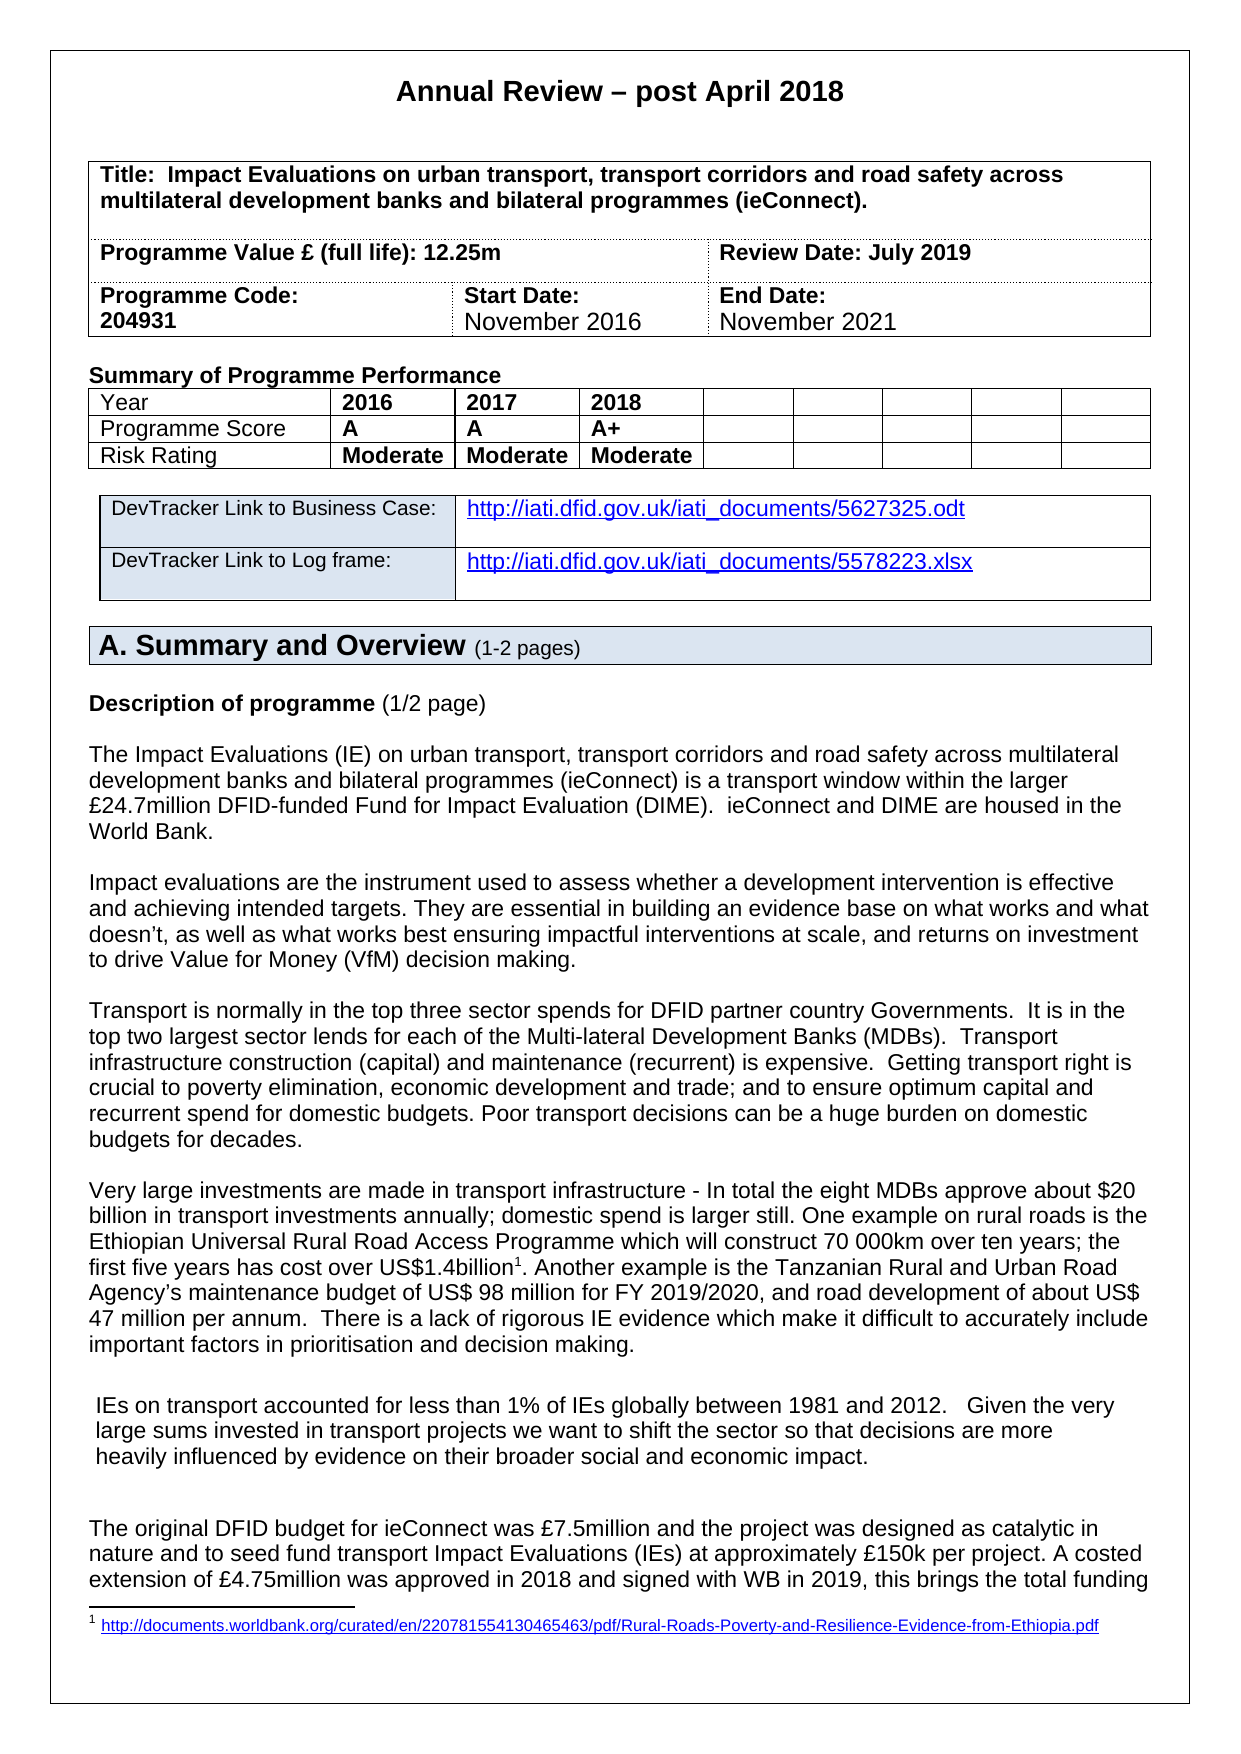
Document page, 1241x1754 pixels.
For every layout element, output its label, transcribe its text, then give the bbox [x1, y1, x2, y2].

table_cell Risk Rating [89, 443, 330, 468]
table_header [794, 389, 882, 415]
table_cell A [456, 416, 579, 442]
table_cell A+ [580, 416, 703, 442]
table_cell Moderate [580, 443, 703, 468]
table_header 2018 [580, 389, 703, 415]
text Summary of Programme Performance [89, 363, 1152, 388]
table_header http://iati.dfid.gov.uk/iati_documents/5627325.odt [456, 496, 1150, 547]
table_header [883, 389, 971, 415]
text The original DFID budget for ieConnect was £7.5million and the project was designed as catalytic in nature and to seed fund transport Impact Evaluations (IEs) at approximately £150k per project. A costed extension of £4.75million was approved in 2018 and signed with WB in 2019, this brings the total funding [89, 1357, 1152, 1592]
table_cell [1062, 443, 1150, 468]
table_cell http://iati.dfid.gov.uk/iati_documents/5578223.xlsx [456, 548, 1150, 599]
table_header 2017 [456, 389, 579, 415]
text A. Summary and Overview (1-2 pages) [90, 627, 1151, 664]
table_cell Start Date: November 2016 [453, 282, 708, 336]
text Annual Review – post April 2018 [89, 75, 1152, 107]
table_cell End Date: November 2021 [708, 282, 1150, 336]
table_header 2016 [331, 389, 454, 415]
table_cell [883, 416, 971, 442]
table_cell [704, 443, 793, 468]
text http://documents.worldbank.org/curated/en/220781554130465463/pdf/Rural-Roads-Poverty-and-Resilience-Evidence-from-Ethiopia.pdf [89, 1613, 1152, 1636]
table_cell DevTracker Link to Log frame: [101, 548, 455, 599]
text Impact evaluations are the instrument used to assess whether a development intervention is effective and achieving intended targets. They are essential in building an evidence base on what works and what doesn’t, as well as what works best ensuring impactful interventions at scale, and returns on investment to drive Value for Money (VfM) decision making. [89, 870, 1152, 973]
table_cell [972, 443, 1061, 468]
text Very large investments are made in transport infrastructure - In total the eight MDBs approve about $20 billion in transport investments annually; domestic spend is larger still. One example on rural roads is the Ethiopian Universal Rural Road Access Programme which will construct 70 000km over ten years; the first five years has cost over US$1.4billion. Another example is the Tanzanian Rural and Urban Road Agency’s maintenance budget of US$ 98 million for FY 2019/2020, and road development of about US$ 47 million per annum. There is a lack of rigorous IE evidence which make it difficult to accurately include important factors in prioritisation and decision making. [89, 1178, 1152, 1357]
table_header DevTracker Link to Business Case: [101, 496, 455, 547]
table_cell [794, 443, 882, 468]
table_cell Programme Score [89, 416, 330, 442]
table_cell [1062, 416, 1150, 442]
text Description of programme (1/2 page) [89, 691, 1152, 716]
table_cell Moderate [331, 443, 454, 468]
table_header Year [89, 389, 330, 415]
table_cell Review Date: July 2019 [708, 239, 1150, 282]
text Transport is normally in the top three sector spends for DFID partner country Governments. It is in the top two largest sector lends for each of the Multi-lateral Development Banks (MDBs). Transport infrastructure construction (capital) and maintenance (recurrent) is expensive. Getting transport right is crucial to poverty elimination, economic development and trade; and to ensure optimum capital and recurrent spend for domestic budgets. Poor transport decisions can be a huge burden on domestic budgets for decades. [89, 998, 1152, 1152]
text IEs on transport accounted for less than 1% of IEs globally between 1981 and 2012. Given the very large sums invested in transport projects we want to shift the sector so that decisions are more heavily influenced by evidence on their broader social and economic impact. [101, 1392, 1121, 1469]
table_cell A [331, 416, 454, 442]
table_header [972, 389, 1061, 415]
table_cell [704, 416, 793, 442]
table_header Title: Impact Evaluations on urban transport, transport corridors and road safety across multilateral development banks and bilateral programmes (ieConnect). [89, 162, 1150, 239]
table_header [1062, 389, 1150, 415]
table_cell [972, 416, 1061, 442]
table_cell Programme Value £ (full life): 12.25m [89, 239, 708, 282]
table_cell [883, 443, 971, 468]
table_cell Moderate [456, 443, 579, 468]
table_cell [794, 416, 882, 442]
text The Impact Evaluations (IE) on urban transport, transport corridors and road safety across multilateral development banks and bilateral programmes (ieConnect) is a transport window within the larger £24.7million DFID-funded Fund for Impact Evaluation (DIME). ieConnect and DIME are housed in the World Bank. [89, 742, 1152, 844]
table_cell Programme Code: 204931 [89, 282, 453, 336]
table_header [704, 389, 793, 415]
